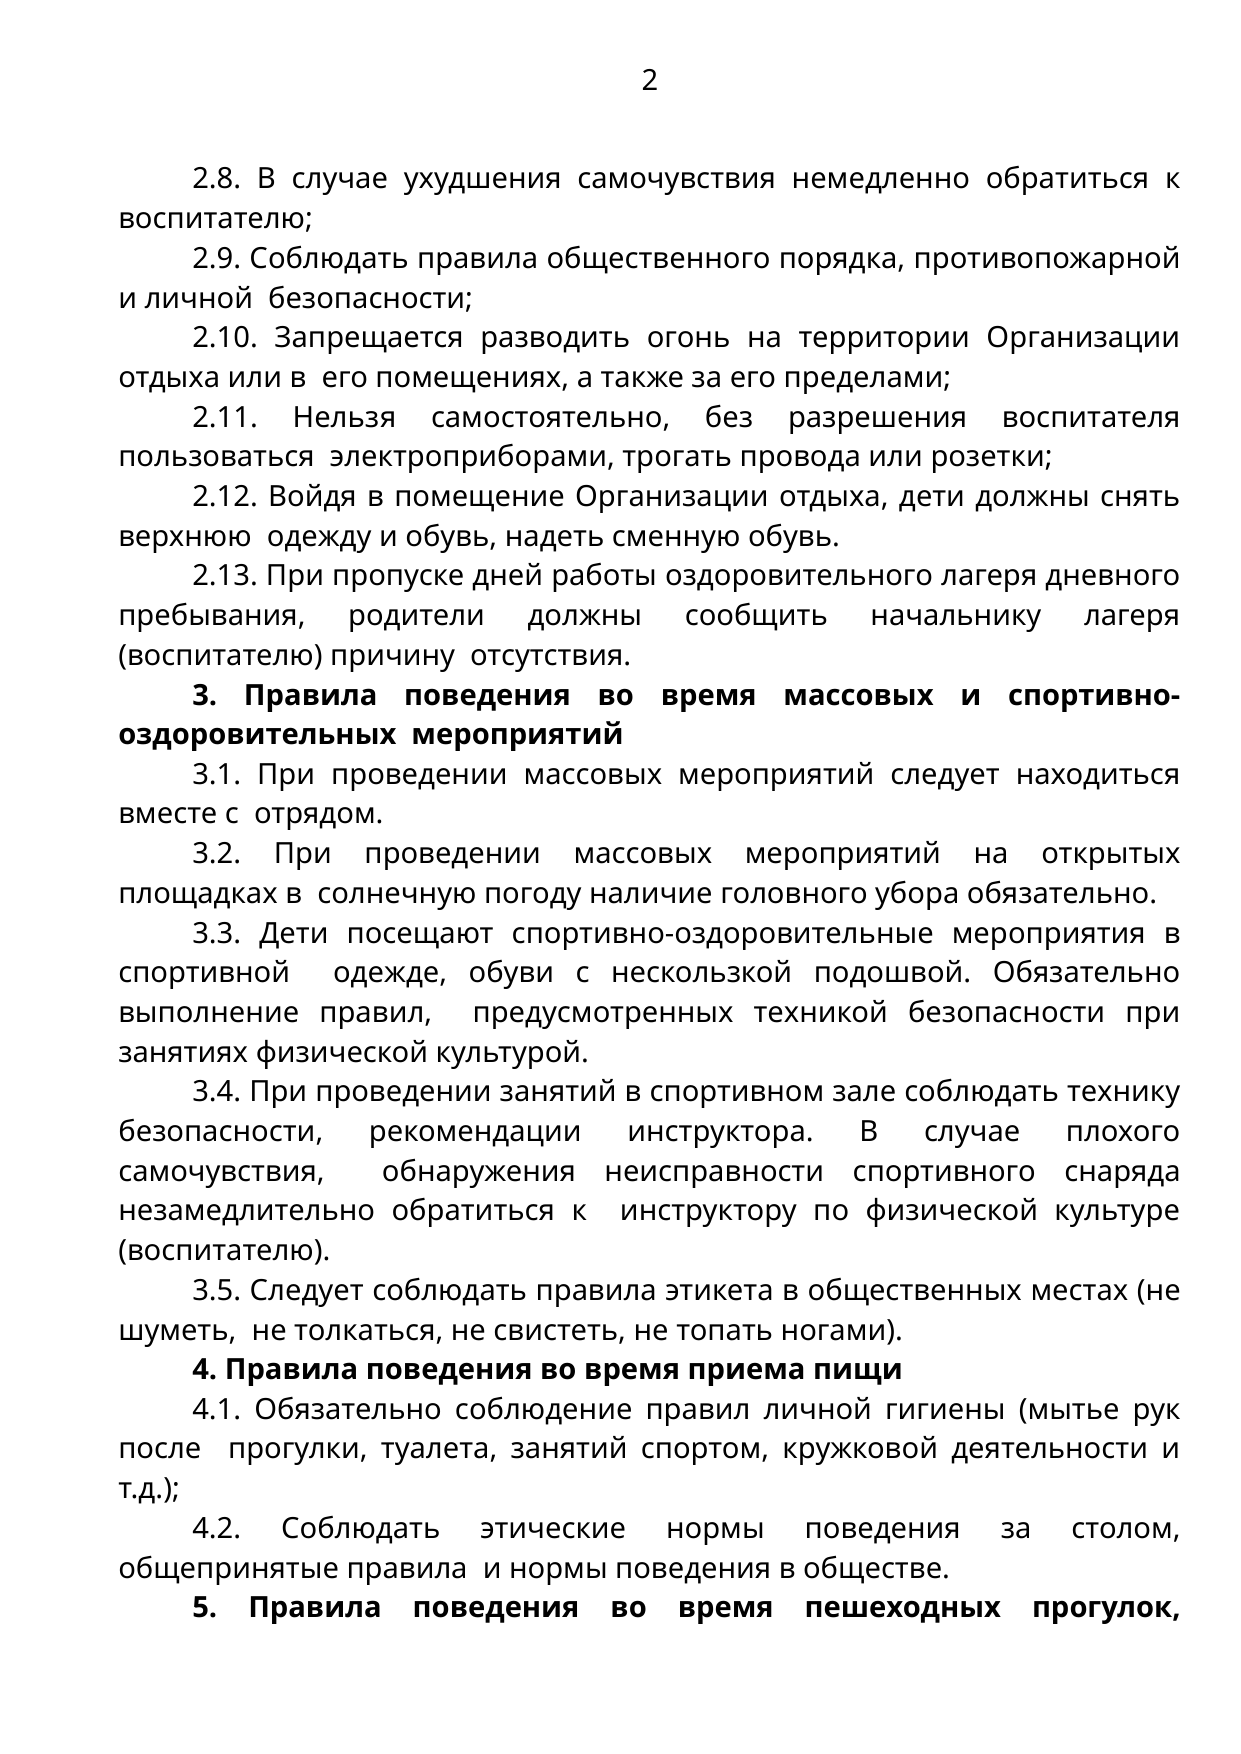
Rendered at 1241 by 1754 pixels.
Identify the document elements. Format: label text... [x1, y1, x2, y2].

text 3.4. При проведении занятий в спортивном зале соблюдать технику безопасности, рекомендации инструктора. В случае плохого самочувствия, обнаружения неисправности спортивного снаряда незамедлительно обратиться к инструктору по физической культуре (воспитателю). [118, 1071, 1181, 1269]
text 2.12. Войдя в помещение Организации отдыха, дети должны снять верхнюю одежду и обувь, надеть сменную обувь. [118, 475, 1181, 555]
text 3.1. При проведении массовых мероприятий следует находиться вместе с отрядом. [118, 753, 1181, 832]
text 3.2. При проведении массовых мероприятий на открытых площадках в солнечную погоду наличие головного убора обязательно. [118, 832, 1181, 912]
text 4. Правила поведения во время приема пищи [118, 1348, 1181, 1388]
text 2.10. Запрещается разводить огонь на территории Организации отдыха или в его помещениях, а также за его пределами; [118, 317, 1181, 396]
text 5. Правила поведения во время пешеходных прогулок, [118, 1587, 1181, 1626]
text 3. Правила поведения во время массовых и спортивно-оздоровительных мероприятий [118, 674, 1181, 753]
text 2.8. В случае ухудшения самочувствия немедленно обратиться к воспитателю; [118, 158, 1181, 237]
text 4.1. Обязательно соблюдение правил личной гигиены (мытье рук после прогулки, туалета, занятий спортом, кружковой деятельности и т.д.); [118, 1388, 1181, 1507]
text 2.9. Соблюдать правила общественного порядка, противопожарной и личной безопасности; [118, 237, 1181, 317]
text 3.5. Следует соблюдать правила этикета в общественных местах (не шуметь, не толкаться, не свистеть, не топать ногами). [118, 1269, 1181, 1348]
text 2.11. Нельзя самостоятельно, без разрешения воспитателя пользоваться электроприборами, трогать провода или розетки; [118, 396, 1181, 475]
text 2.13. При пропуске дней работы оздоровительного лагеря дневного пребывания, родители должны сообщить начальнику лагеря (воспитателю) причину отсутствия. [118, 555, 1181, 674]
text 4.2. Соблюдать этические нормы поведения за столом, общепринятые правила и нормы поведения в обществе. [118, 1507, 1181, 1587]
text 3.3. Дети посещают спортивно-оздоровительные мероприятия в спортивной одежде, обуви с нескользкой подошвой. Обязательно выполнение правил, предусмотренных техникой безопасности при занятиях физической культурой. [118, 912, 1181, 1071]
